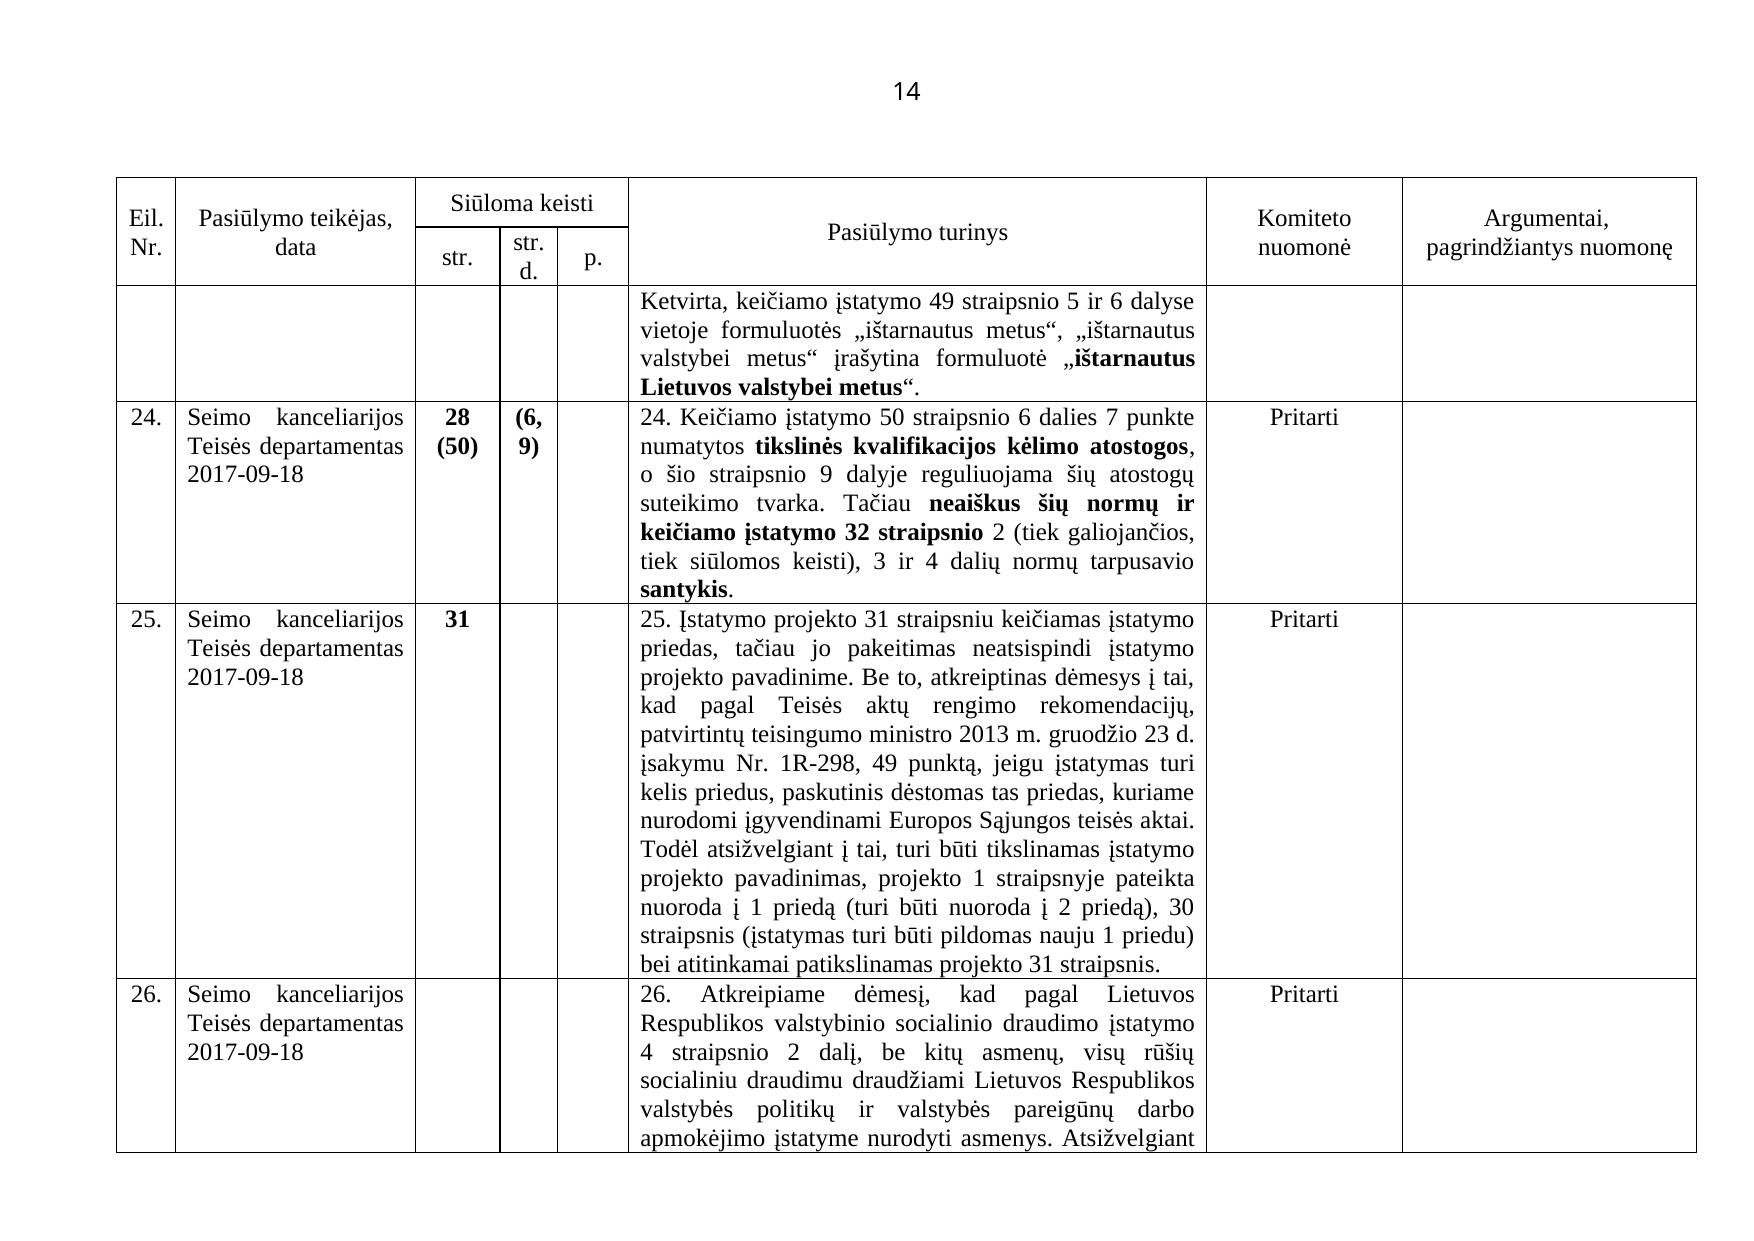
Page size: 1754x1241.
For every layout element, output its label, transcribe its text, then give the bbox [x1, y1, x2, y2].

table_cell [558, 979, 628, 1152]
table_cell Pritarti [1207, 979, 1402, 1152]
table_cell 25. [117, 604, 175, 978]
table_cell (6, 9) [501, 402, 557, 603]
table_header Eil. Nr. [117, 178, 175, 285]
table_cell [501, 286, 557, 401]
table_cell Ketvirta, keičiamo įstatymo 49 straipsnio 5 ir 6 dalyse vietoje formuluotės „ištarnautus metus“, „ištarnautus valstybei metus“ įrašytina formuluotė „ištarnautus Lietuvos valstybei metus“. [629, 286, 1206, 401]
table_cell str. [416, 228, 499, 285]
table_cell [558, 402, 628, 603]
table_cell [416, 286, 499, 401]
table_cell [1403, 402, 1696, 603]
table_cell [1403, 604, 1696, 978]
table_cell 26. [117, 979, 175, 1152]
table_cell 25. Įstatymo projekto 31 straipsniu keičiamas įstatymo priedas, tačiau jo pakeitimas neatsispindi įstatymo projekto pavadinime. Be to, atkreiptinas dėmesys į tai, kad pagal Teisės aktų rengimo rekomendacijų, patvirtintų teisingumo ministro 2013 m. gruodžio 23 d. įsakymu Nr. 1R-298, 49 punktą, jeigu įstatymas turi kelis priedus, paskutinis dėstomas tas priedas, kuriame nurodomi įgyvendinami Europos Sąjungos teisės aktai. Todėl atsižvelgiant į tai, turi būti tikslinamas įstatymo projekto pavadinimas, projekto 1 straipsnyje pateikta nuoroda į 1 priedą (turi būti nuoroda į 2 priedą), 30 straipsnis (įstatymas turi būti pildomas nauju 1 priedu) bei atitinkamai patikslinamas projekto 31 straipsnis. [629, 604, 1206, 978]
table_cell [416, 979, 499, 1152]
table_cell [1207, 286, 1402, 401]
table_cell [176, 286, 415, 401]
table_header Argumentai, pagrindžiantys nuomonę [1403, 178, 1696, 285]
table_header Pasiūlymo turinys [629, 178, 1206, 285]
table_cell Seimo kanceliarijos Teisės departamentas 2017-09-18 [176, 604, 415, 978]
table_cell 24. Keičiamo įstatymo 50 straipsnio 6 dalies 7 punkte numatytos tikslinės kvalifikacijos kėlimo atostogos, o šio straipsnio 9 dalyje reguliuojama šių atostogų suteikimo tvarka. Tačiau neaiškus šių normų ir keičiamo įstatymo 32 straipsnio 2 (tiek galiojančios, tiek siūlomos keisti), 3 ir 4 dalių normų tarpusavio santykis. [629, 402, 1206, 603]
table_cell [501, 979, 557, 1152]
table_cell [1403, 979, 1696, 1152]
table_cell str. d. [501, 228, 557, 285]
table_cell [117, 286, 175, 401]
table_cell Pritarti [1207, 604, 1402, 978]
table_cell 24. [117, 402, 175, 603]
table_header Pasiūlymo teikėjas, data [176, 178, 415, 285]
table_cell [558, 286, 628, 401]
table_cell [501, 604, 557, 978]
table_cell [1403, 286, 1696, 401]
table_header Komiteto nuomonė [1207, 178, 1402, 285]
table_cell 31 [416, 604, 499, 978]
table_header Siūloma keisti [416, 178, 628, 226]
table_cell 26. Atkreipiame dėmesį, kad pagal Lietuvos Respublikos valstybinio socialinio draudimo įstatymo 4 straipsnio 2 dalį, be kitų asmenų, visų rūšių socialiniu draudimu draudžiami Lietuvos Respublikos valstybės politikų ir valstybės pareigūnų darbo apmokėjimo įstatyme nurodyti asmenys. Atsižvelgiant [629, 979, 1206, 1152]
table_cell Pritarti [1207, 402, 1402, 603]
table_cell Seimo kanceliarijos Teisės departamentas 2017-09-18 [176, 979, 415, 1152]
table_cell 28 (50) [416, 402, 499, 603]
table_cell p. [558, 228, 628, 285]
table_cell Seimo kanceliarijos Teisės departamentas 2017-09-18 [176, 402, 415, 603]
table_cell [558, 604, 628, 978]
